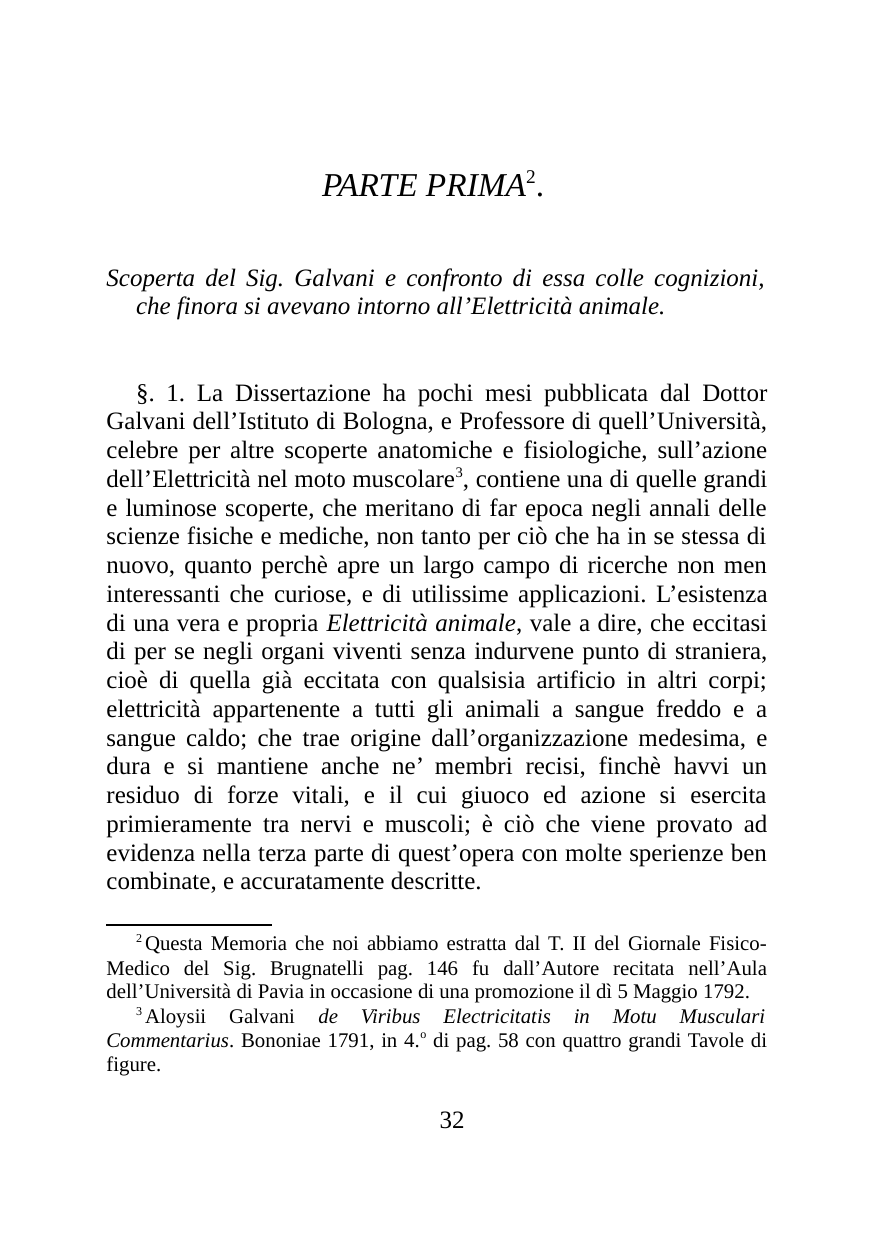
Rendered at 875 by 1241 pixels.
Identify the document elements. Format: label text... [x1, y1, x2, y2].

text Scoperta del Sig. Galvani e confronto di essa colle cognizioni, che finora si avevano intorno all’Elettricità animale. [106, 263, 768, 320]
text Aloysii Galvani de Viribus Electricitatis in Motu Musculari Commentarius. Bononiae 1791, in 4.o di pag. 58 con quattro grandi Tavole di figure. [106, 1003, 768, 1076]
text §. 1. La Dissertazione ha pochi mesi pubblicata dal Dottor Galvani dell’Istituto di Bologna, e Professore di quell’Università, celebre per altre scoperte anatomiche e fisiologiche, sull’azione dell’Elettricità nel moto muscolare, contiene una di quelle grandi e luminose scoperte, che meritano di far epoca negli annali delle scienze fisiche e mediche, non tanto per ciò che ha in se stessa di nuovo, quanto perchè apre un largo campo di ricerche non men interessanti che curiose, e di utilissime applicazioni. L’esistenza di una vera e propria Elettricità animale, vale a dire, che eccitasi di per se negli organi viventi senza indurvene punto di straniera, cioè di quella già eccitata con qualsisia artificio in altri corpi; elettricità appartenente a tutti gli animali a sangue freddo e a sangue caldo; che trae origine dall’organizzazione medesima, e dura e si mantiene anche ne’ membri recisi, finchè havvi un residuo di forze vitali, e il cui giuoco ed azione si esercita primieramente tra nervi e muscoli; è ciò che viene provato ad evidenza nella terza parte di quest’opera con molte sperienze ben combinate, e accuratamente descritte. [106, 378, 768, 895]
subtitle PARTE PRIMA. [106, 165, 768, 204]
text Questa Memoria che noi abbiamo estratta dal T. II del Giornale Fisico-Medico del Sig. Brugnatelli pag. 146 fu dall’Autore recitata nell’Aula dell’Università di Pavia in occasione di una promozione il dì 5 Maggio 1792. [106, 931, 768, 1003]
